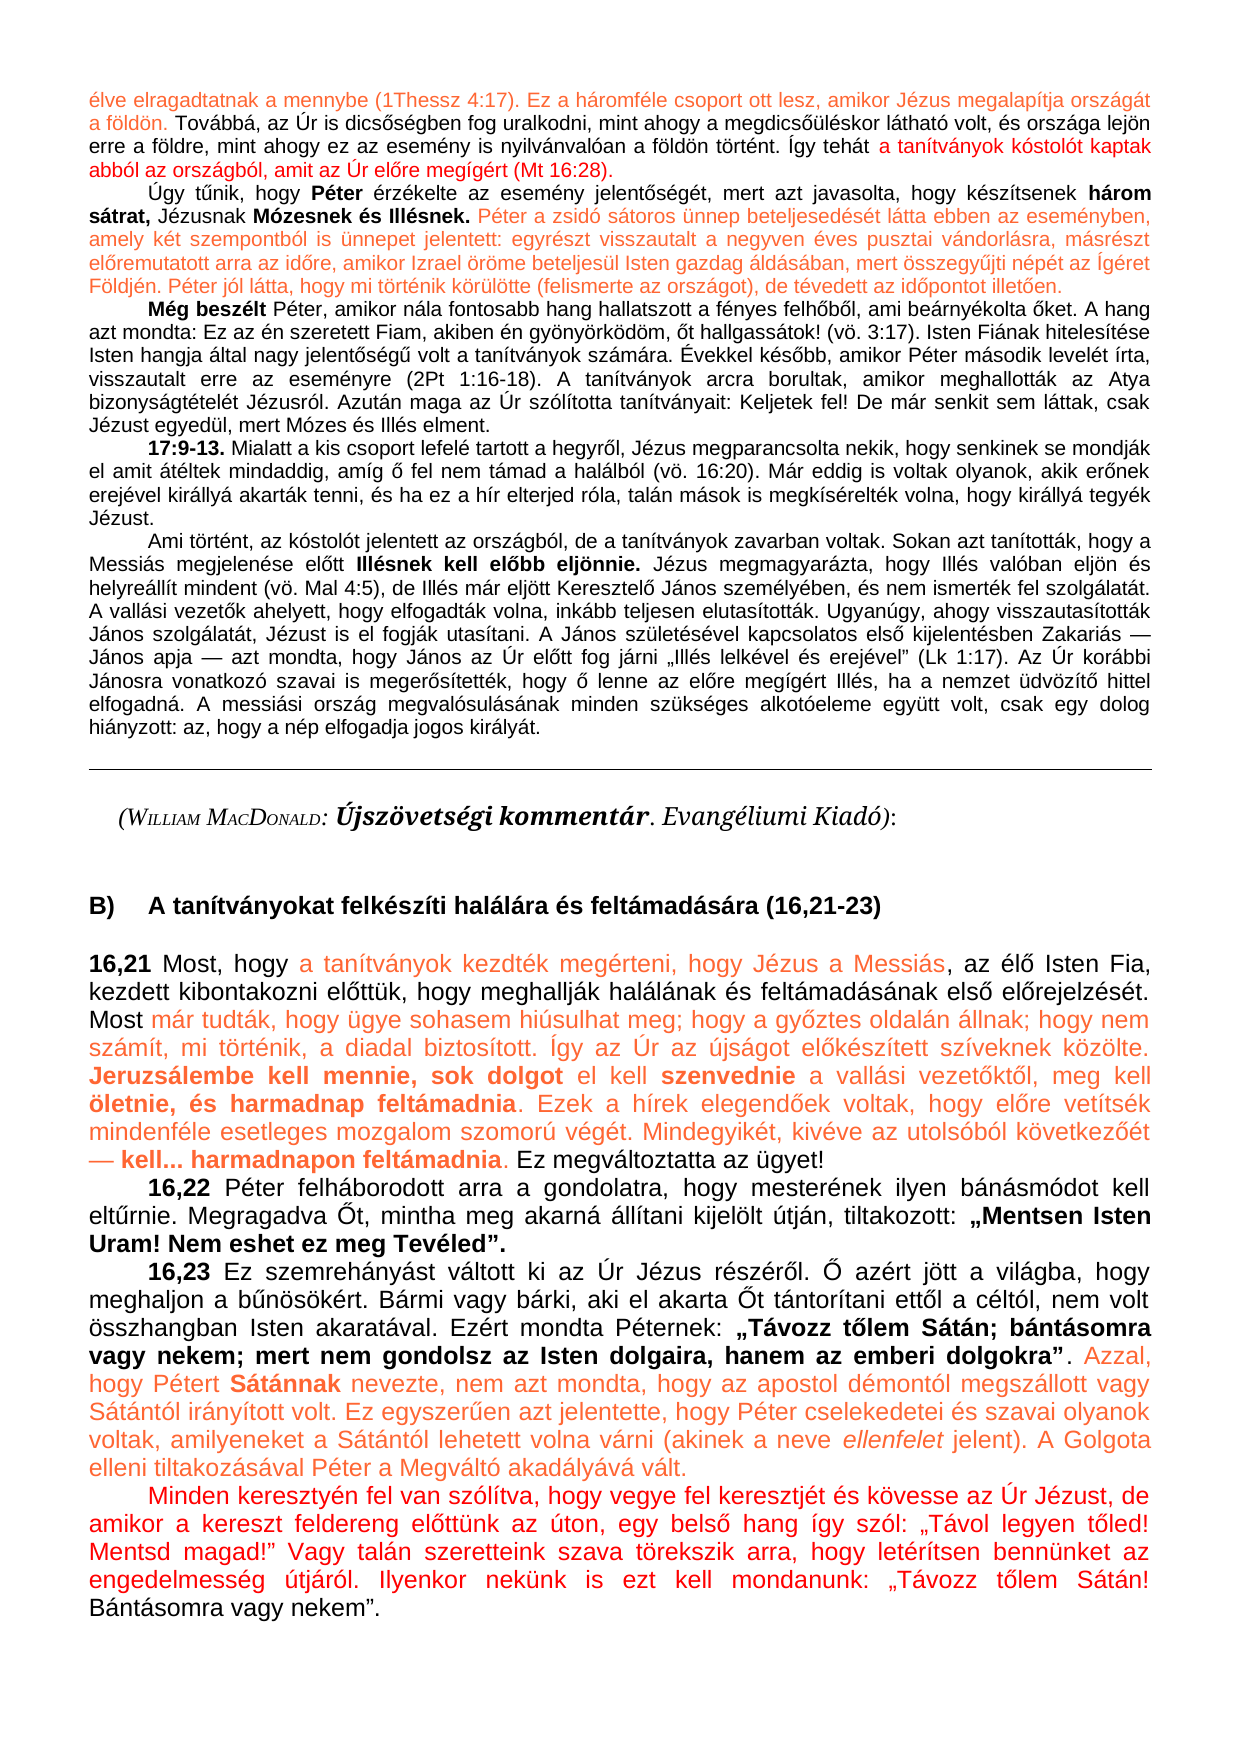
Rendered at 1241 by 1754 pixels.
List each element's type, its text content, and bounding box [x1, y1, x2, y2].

text (William MacDonald: Újszövetségi kommentár. Evangéliumi Kiadó): [88, 770, 1152, 862]
text 16,21 Most, hogy a tanítványok kezdték megérteni, hogy Jézus a Messiás, az élő Isten Fia, kezdett kibontakozni előttük, hogy meghallják halálának és feltámadásának első előrejelzését. Most már tudták, hogy ügye sohasem hiúsulhat meg; hogy a győztes oldalán állnak; hogy nem számít, mi történik, a diadal biztosított. Így az Úr az újságot előkészített szíveknek közölte. Jeruzsálembe kell mennie, sok dolgot el kell szenvednie a vallási vezetőktől, meg kell öletnie, és harmadnap feltámadnia. Ezek a hírek elegendőek voltak, hogy előre vetítsék mindenféle esetleges mozgalom szomorú végét. Mindegyikét, kivéve az utolsóból következőét — kell... harmadnapon feltámadnia. Ez megváltoztatta az ügyet! [88, 949, 1152, 1173]
text Minden keresztyén fel van szólítva, hogy vegye fel keresztjét és kövesse az Úr Jézust, de amikor a kereszt feldereng előttünk az úton, egy belső hang így szól: „Távol legyen tőled! Mentsd magad!” Vagy talán szeretteink szava törekszik arra, hogy letérítsen bennünket az engedelmesség útjáról. Ilyenkor nekünk is ezt kell mondanunk: „Távozz tőlem Sátán! Bántásomra vagy nekem”. [88, 1482, 1152, 1622]
text élve elragadtatnak a mennybe (1Thessz 4:17). Ez a háromféle csoport ott lesz, amikor Jézus megalapítja országát a földön. Továbbá, az Úr is dicsőségben fog uralkodni, mint ahogy a megdicsőüléskor látható volt, és országa lejön erre a földre, mint ahogy ez az esemény is nyilvánvalóan a földön történt. Így tehát a tanítványok kóstolót kaptak abból az országból, amit az Úr előre megígért (Mt 16:28). [88, 88, 1152, 181]
text 16,22 Péter felháborodott arra a gondolatra, hogy mesterének ilyen bánásmódot kell eltűrnie. Megragadva Őt, mintha meg akarná állítani kijelölt útján, tiltakozott: „Mentsen Isten Uram! Nem eshet ez meg Tevéled”. [88, 1173, 1152, 1258]
text 16,23 Ez szemrehányást váltott ki az Úr Jézus részéről. Ő azért jött a világba, hogy meghaljon a bűnösökért. Bármi vagy bárki, aki el akarta Őt tántorítani ettől a céltól, nem volt összhangban Isten akaratával. Ezért mondta Péternek: „Távozz tőlem Sátán; bántásomra vagy nekem; mert nem gondolsz az Isten dolgaira, hanem az emberi dolgokra”. Azzal, hogy Pétert Sátánnak nevezte, nem azt mondta, hogy az apostol démontól megszállott vagy Sátántól irányított volt. Ez egyszerűen azt jelentette, hogy Péter cselekedetei és szavai olyanok voltak, amilyeneket a Sátántól lehetett volna várni (akinek a neve ellenfelet jelent). A Golgota elleni tiltakozásával Péter a Megváltó akadályává vált. [88, 1258, 1152, 1482]
text Ami történt, az kóstolót jelentett az országból, de a tanítványok zavarban voltak. Sokan azt tanították, hogy a Messiás megjelenése előtt Illésnek kell előbb eljönnie. Jézus megmagyarázta, hogy Illés valóban eljön és helyreállít mindent (vö. Mal 4:5), de Illés már eljött Keresztelő János személyében, és nem ismerték fel szolgálatát. A vallási vezetők ahelyett, hogy elfogadták volna, inkább teljesen elutasították. Ugyanúgy, ahogy visszautasították János szolgálatát, Jézust is el fogják utasítani. A János születésével kapcsolatos első kijelentésben Zakariás — János apja — azt mondta, hogy János az Úr előtt fog járni „Illés lelkével és erejével” (Lk 1:17). Az Úr korábbi Jánosra vonatkozó szavai is megerősítették, hogy ő lenne az előre megígért Illés, ha a nemzet üdvözítő hittel elfogadná. A messiási ország megvalósulásának minden szükséges alkotóeleme együtt volt, csak egy dolog hiányzott: az, hogy a nép elfogadja jogos királyát. [88, 530, 1152, 739]
text Még beszélt Péter, amikor nála fontosabb hang hallatszott a fényes felhőből, ami beárnyékolta őket. A hang azt mondta: Ez az én szeretett Fiam, akiben én gyönyörködöm, őt hallgassátok! (vö. 3:17). Isten Fiának hitelesítése Isten hangja által nagy jelentőségű volt a tanítványok számára. Évekkel később, amikor Péter második levelét írta, visszautalt erre az eseményre (2Pt 1:16-18). A tanítványok arcra borultak, amikor meghallották az Atya bizonyságtételét Jézusról. Azután maga az Úr szólította tanítványait: Keljetek fel! De már senkit sem láttak, csak Jézust egyedül, mert Mózes és Illés elment. [88, 298, 1152, 437]
text B) A tanítványokat felkészíti halálára és feltámadására (16,21-23) [88, 892, 1152, 920]
text 17:9-13. Mialatt a kis csoport lefelé tartott a hegyről, Jézus megparancsolta nekik, hogy senkinek se mondják el amit átéltek mindaddig, amíg ő fel nem támad a halálból (vö. 16:20). Már eddig is voltak olyanok, akik erőnek erejével királlyá akarták tenni, és ha ez a hír elterjed róla, talán mások is megkísérelték volna, hogy királlyá tegyék Jézust. [88, 437, 1152, 530]
text Úgy tűnik, hogy Péter érzékelte az esemény jelentőségét, mert azt javasolta, hogy készítsenek három sátrat, Jézusnak Mózesnek és Illésnek. Péter a zsidó sátoros ünnep beteljesedését látta ebben az eseményben, amely két szempontból is ünnepet jelentett: egyrészt visszautalt a negyven éves pusztai vándorlásra, másrészt előremutatott arra az időre, amikor Izrael öröme beteljesül Isten gazdag áldásában, mert összegyűjti népét az Ígéret Földjén. Péter jól látta, hogy mi történik körülötte (felismerte az országot), de tévedett az időpontot illetően. [88, 181, 1152, 298]
